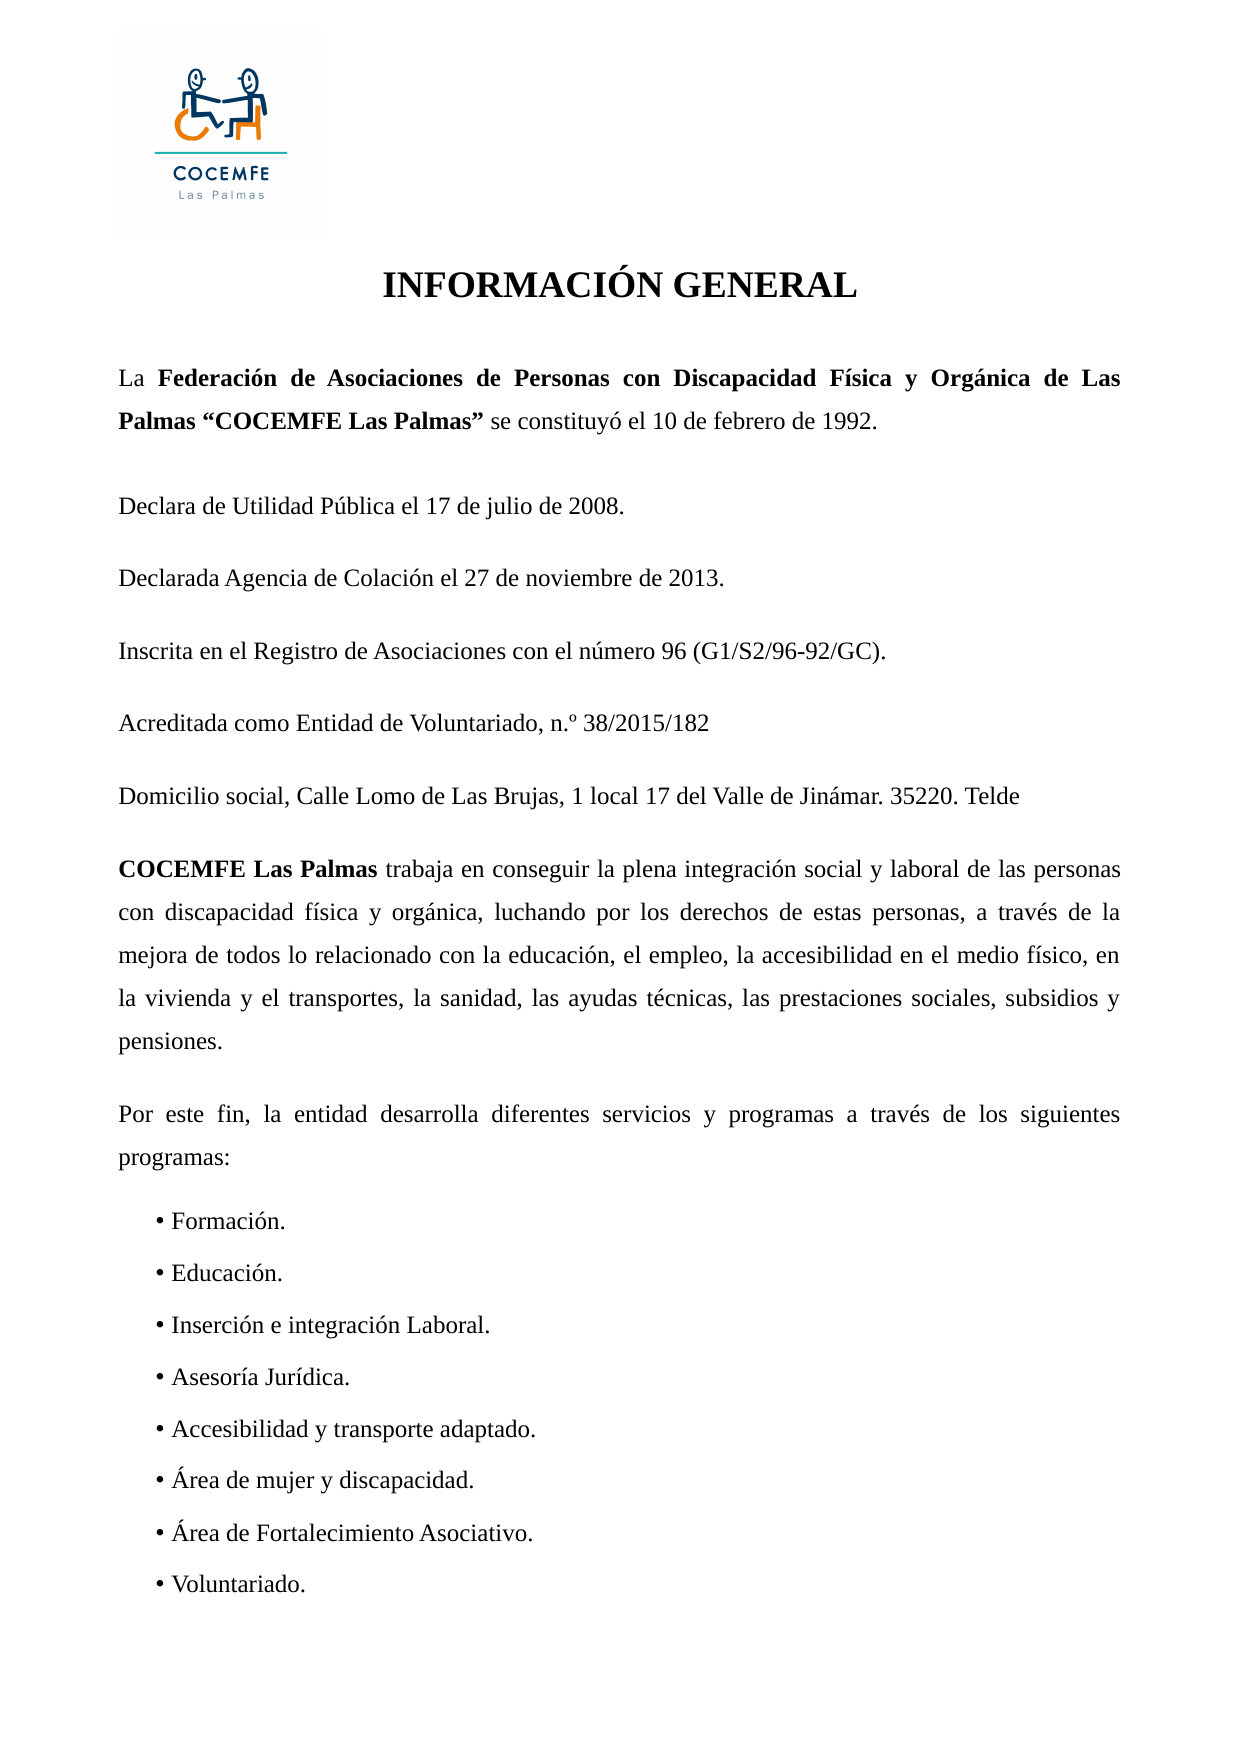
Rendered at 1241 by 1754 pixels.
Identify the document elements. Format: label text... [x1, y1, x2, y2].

text Declara de Utilidad Pública el 17 de julio de 2008. [118, 491, 1122, 519]
text Domicilio social, Calle Lomo de Las Brujas, 1 local 17 del Valle de Jinámar. 35220. Telde [118, 781, 1122, 810]
text La Federación de Asociaciones de Personas con Discapacidad Física y Orgánica de Las Palmas “COCEMFE Las Palmas” se constituyó el 10 de febrero de 1992. [118, 363, 1122, 435]
list Inserción e integración Laboral. [156, 1310, 1122, 1338]
text Declarada Agencia de Colación el 27 de noviembre de 2013. [118, 563, 1122, 592]
text Por este fin, la entidad desarrolla diferentes servicios y programas a través de los siguientes programas: [118, 1099, 1122, 1171]
list Área de mujer y discapacidad. [156, 1466, 1122, 1494]
text Inscrita en el Registro de Asociaciones con el número 96 (G1/S2/96-92/GC). [118, 636, 1122, 665]
list Asesoría Jurídica. [156, 1362, 1122, 1390]
list Educación. [156, 1258, 1122, 1286]
list Formación. [156, 1206, 1122, 1234]
list Área de Fortalecimiento Asociativo. [156, 1518, 1122, 1546]
text COCEMFE Las Palmas trabaja en conseguir la plena integración social y laboral de las personas con discapacidad física y orgánica, luchando por los derechos de estas personas, a través de la mejora de todos lo relacionado con la educación, el empleo, la accesibilidad en el medio físico, en la vivienda y el transportes, la sanidad, las ayudas técnicas, las prestaciones sociales, subsidios y pensiones. [118, 854, 1122, 1055]
list Accesibilidad y transporte adaptado. [156, 1414, 1122, 1442]
text Acreditada como Entidad de Voluntariado, n.º 38/2015/182 [118, 708, 1122, 737]
picture [116, 30, 325, 237]
list Voluntariado. [156, 1569, 1122, 1598]
text INFORMACIÓN GENERAL [118, 263, 1122, 306]
